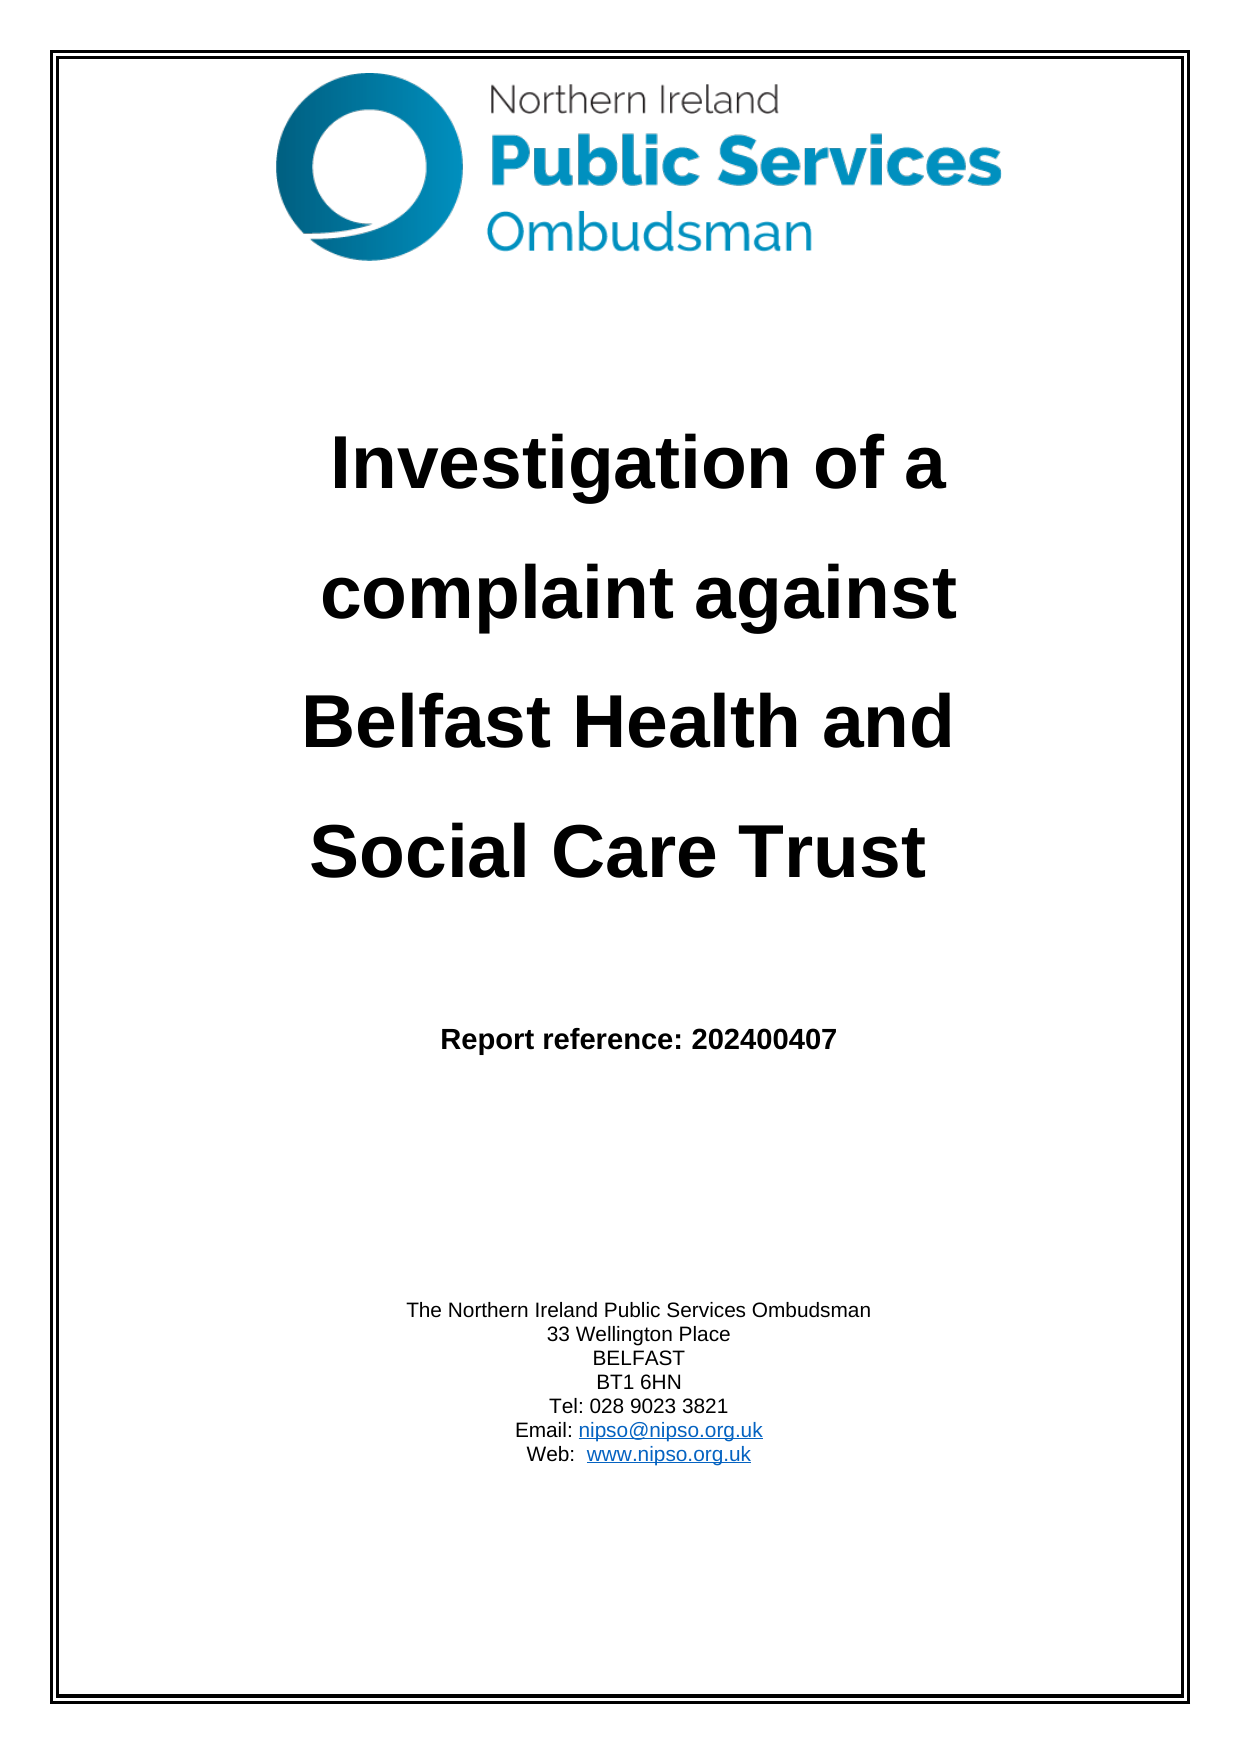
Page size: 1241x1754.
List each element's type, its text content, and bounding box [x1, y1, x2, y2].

text 33 Wellington Place [187, 1322, 1090, 1346]
text Social Care Trust [187, 807, 1090, 893]
text Tel: 028 9023 3821 [187, 1393, 1090, 1417]
text Web: www.nipso.org.uk [187, 1441, 1090, 1465]
text BT1 6HN [187, 1369, 1090, 1393]
text Report reference: 202400407 [187, 1022, 1090, 1056]
text BELFAST [187, 1346, 1090, 1369]
text Investigation of a complaint against Belfast Health and [187, 418, 1090, 763]
text Email: nipso@nipso.org.uk [187, 1417, 1090, 1441]
text The Northern Ireland Public Services Ombudsman [187, 1298, 1090, 1322]
